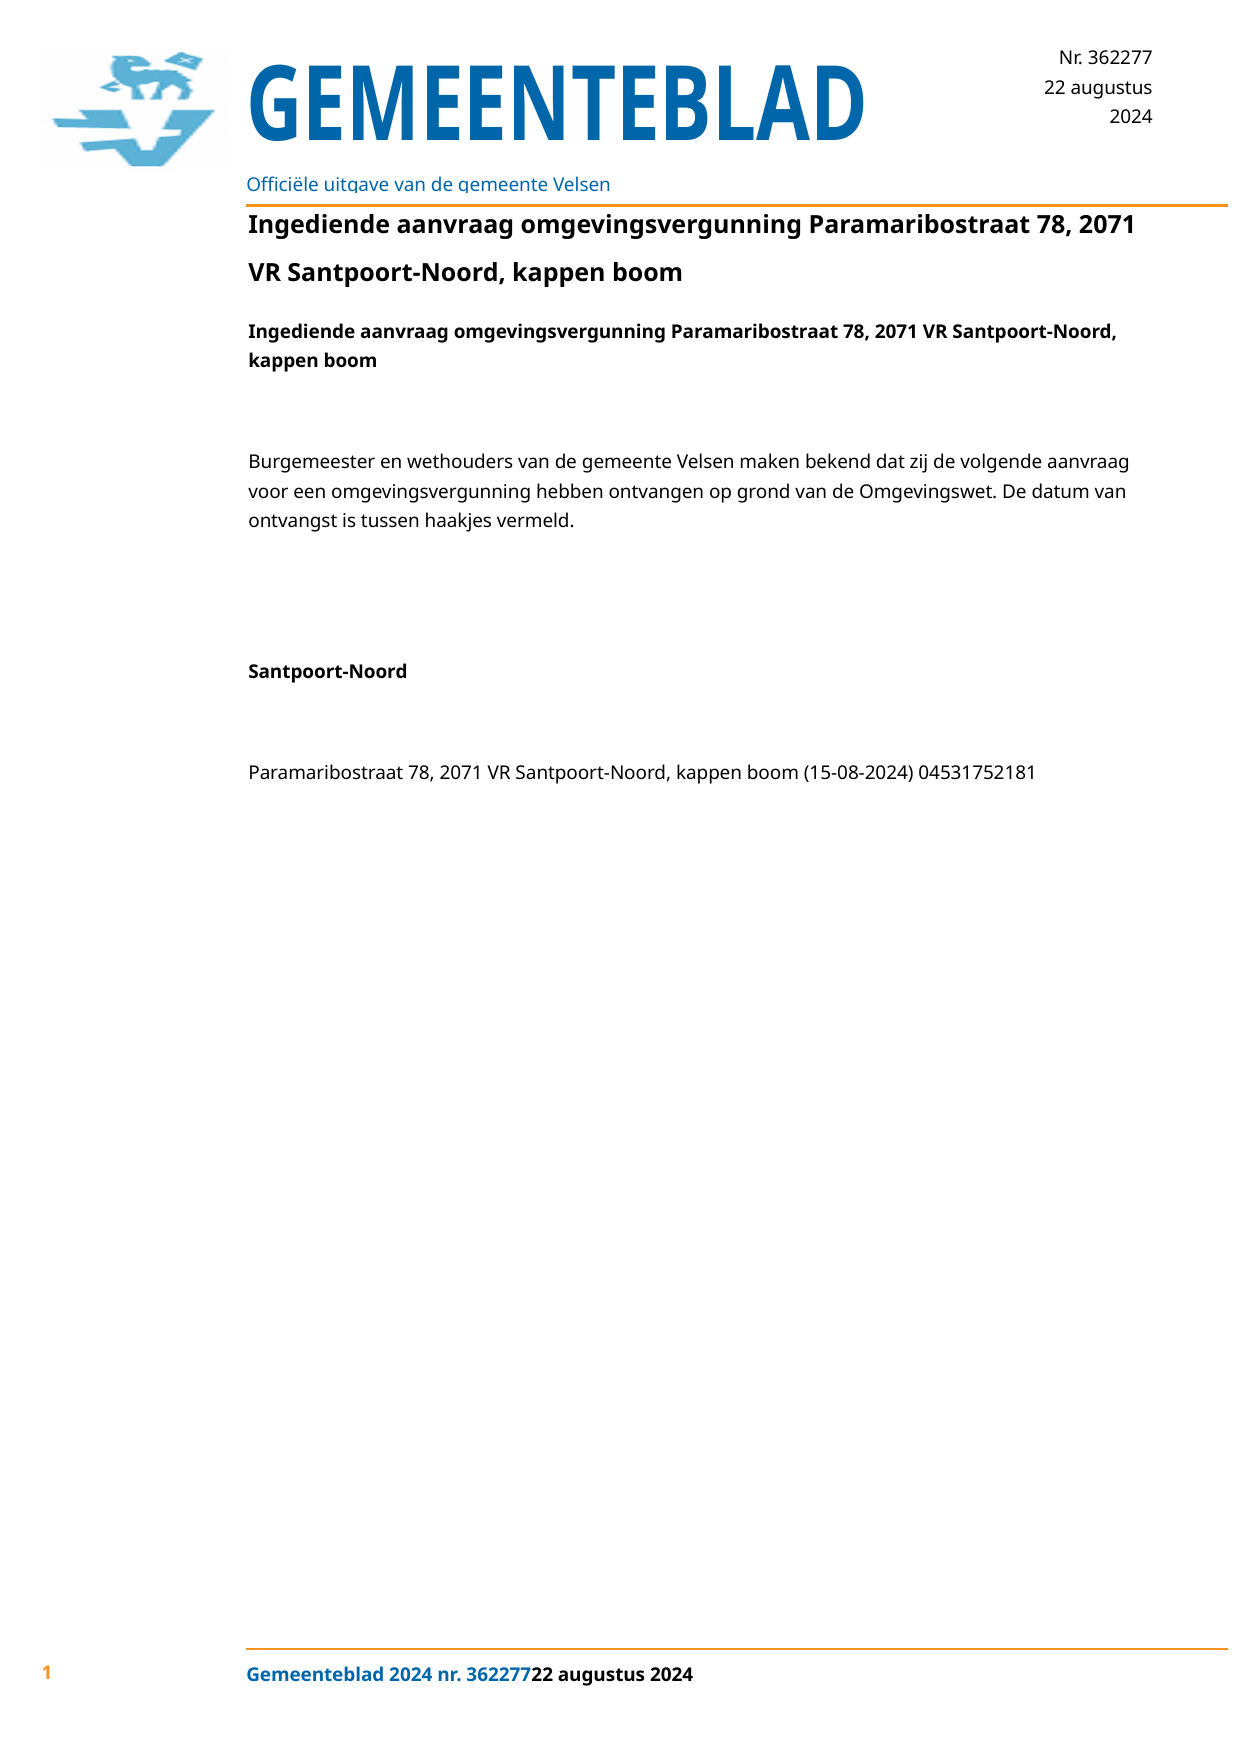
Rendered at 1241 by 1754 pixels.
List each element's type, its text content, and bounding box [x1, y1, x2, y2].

text Burgemeester en wethouders van de gemeente Velsen maken bekend dat zij de volgende aanvraag voor een omgevingsvergunning hebben ontvangen op grond van de Omgevingswet. De datum van ontvangst is tussen haakjes vermeld. [248, 448, 1152, 533]
text Ingediende aanvraag omgevingsvergunning Paramaribostraat 78, 2071 VR Santpoort-Noord, kappen boom [248, 318, 1152, 373]
text Santpoort-Noord [248, 659, 1152, 684]
text Paramaribostraat 78, 2071 VR Santpoort-Noord, kappen boom (15-08-2024) 04531752181 [248, 759, 1152, 785]
text Ingediende aanvraag omgevingsvergunning Paramaribostraat 78, 2071 VR Santpoort-Noord, kappen boom [248, 207, 1152, 288]
picture [41, 47, 231, 172]
